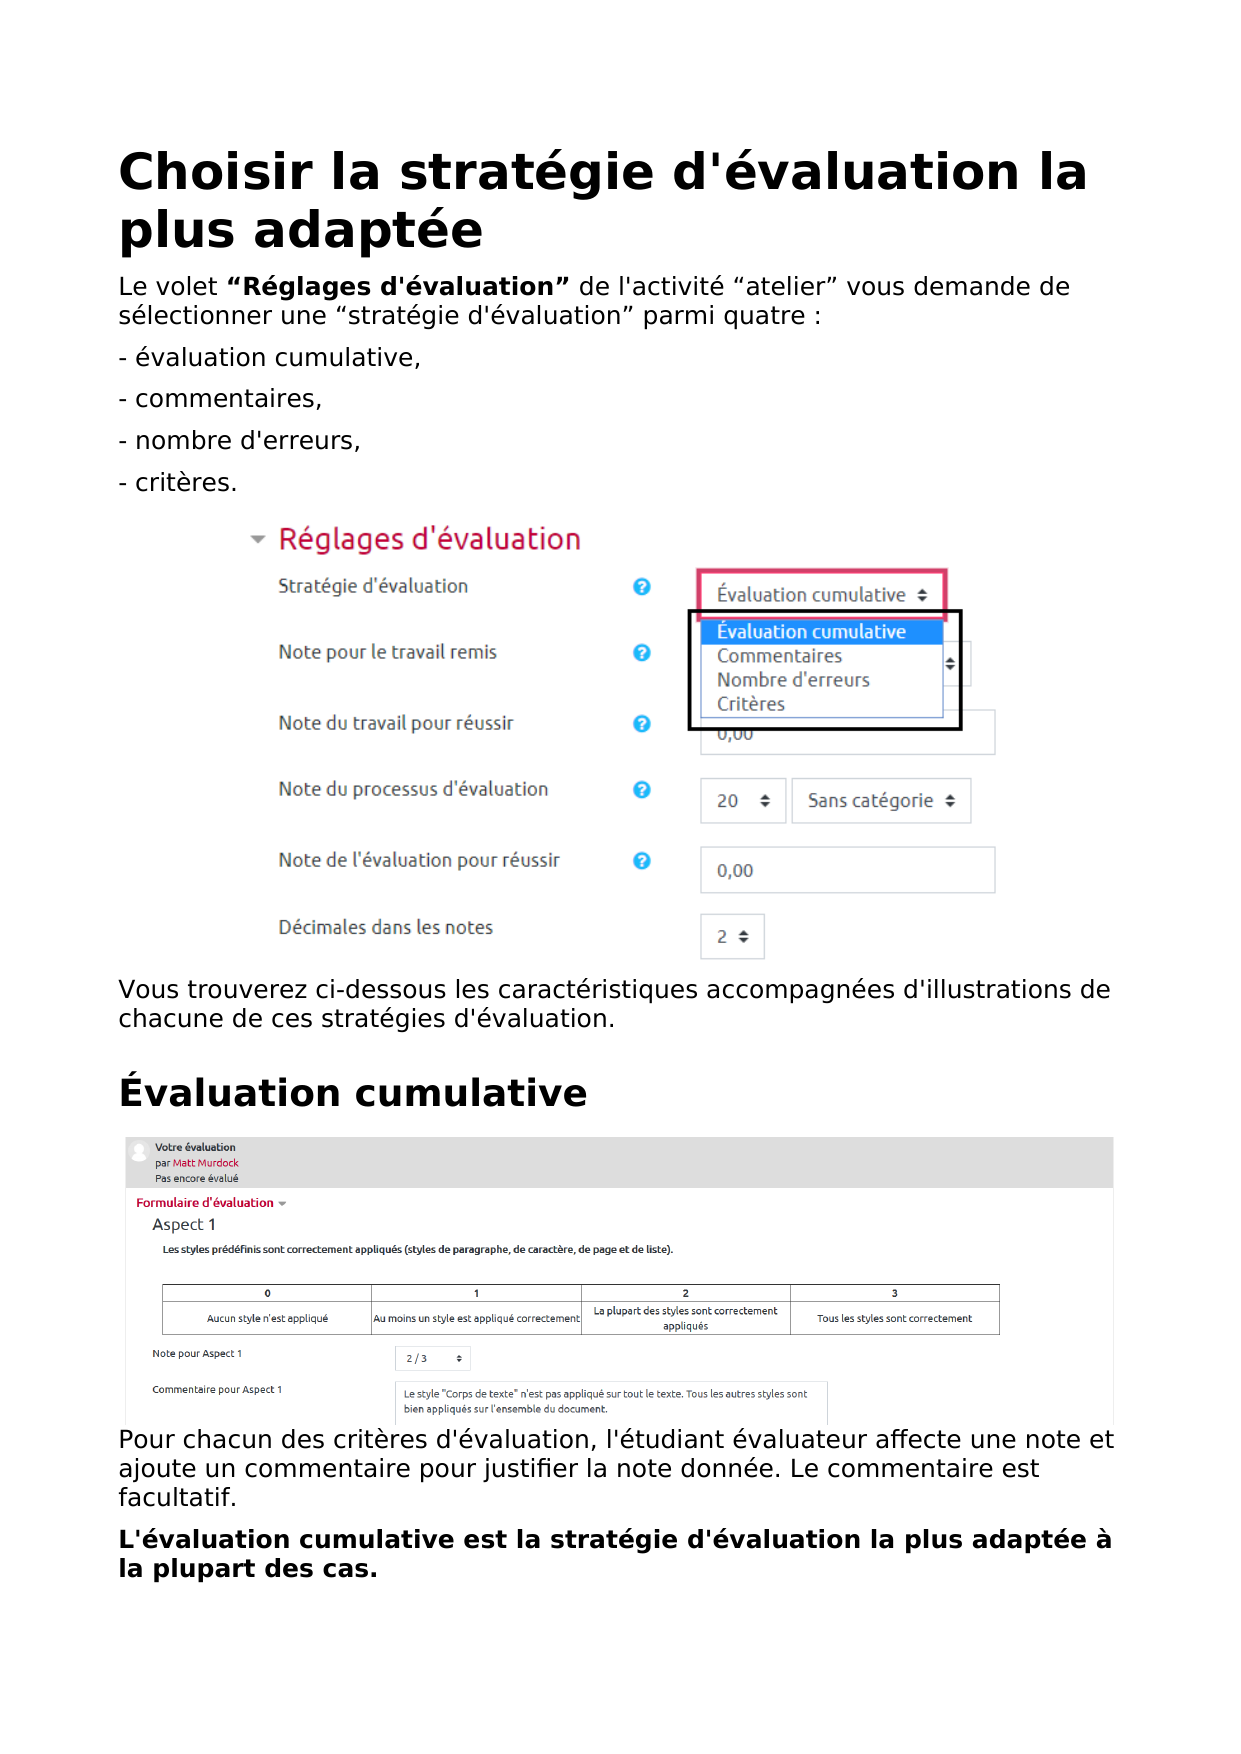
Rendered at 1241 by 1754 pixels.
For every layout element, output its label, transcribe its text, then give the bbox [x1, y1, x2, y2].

subtitle Choisir la stratégie d'évaluation la plus adaptée [118, 143, 1122, 259]
picture [118, 1127, 1123, 1425]
picture [229, 509, 1011, 976]
text L'évaluation cumulative est la stratégie d'évaluation la plus adaptée à la plupart des cas. [118, 1525, 1122, 1583]
text - critères. [118, 468, 1122, 497]
text - nombre d'erreurs, [118, 426, 1122, 455]
text Vous trouverez ci-dessous les caractéristiques accompagnées d'illustrations de chacune de ces stratégies d'évaluation. [118, 509, 1122, 1034]
text Pour chacun des critères d'évaluation, l'étudiant évaluateur affecte une note et ajoute un commentaire pour justifier la note donnée. Le commentaire est facultatif. [118, 1425, 1122, 1512]
subtitle Évaluation cumulative [118, 1071, 1122, 1115]
text - commentaires, [118, 384, 1122, 414]
text - évaluation cumulative, [118, 343, 1122, 372]
text Le volet “Réglages d'évaluation” de l'activité “atelier” vous demande de sélectionner une “stratégie d'évaluation” parmi quatre : [118, 272, 1122, 330]
